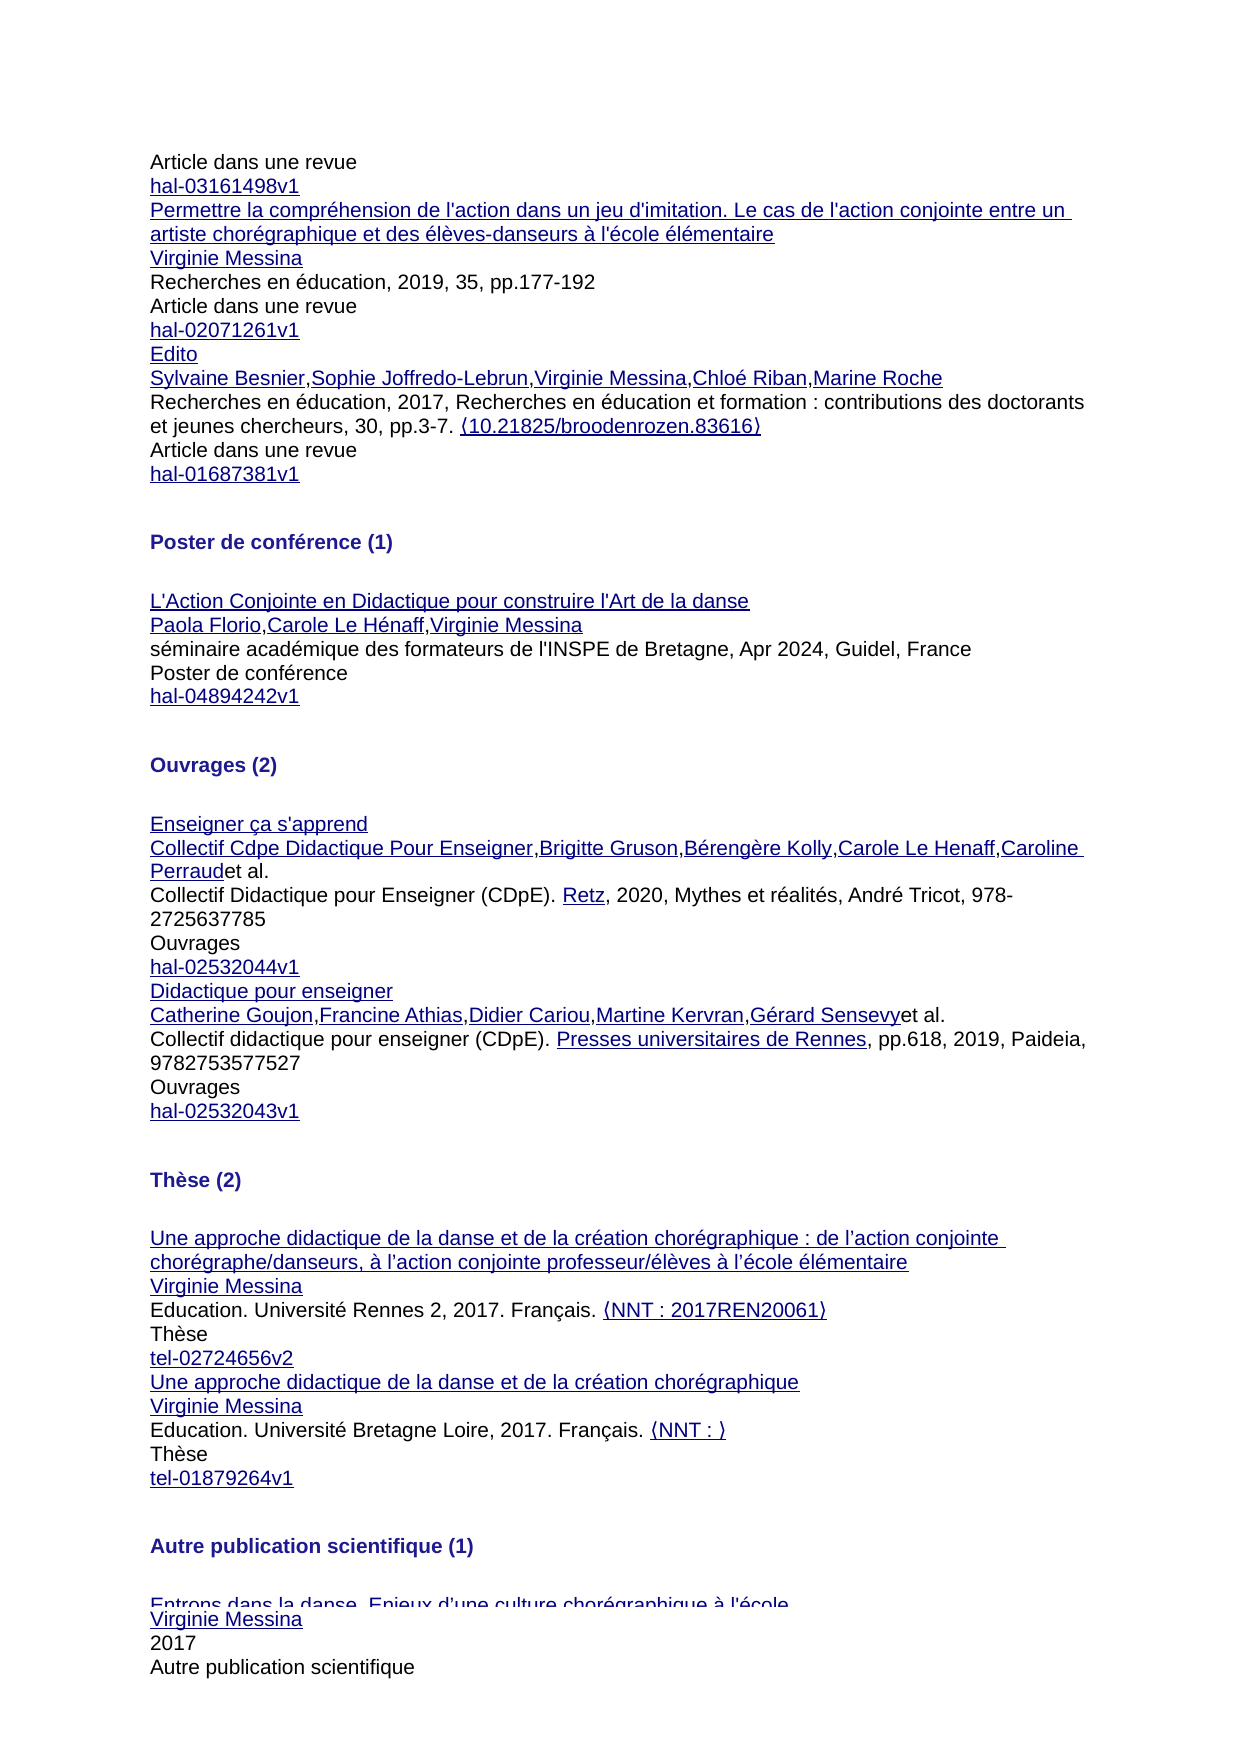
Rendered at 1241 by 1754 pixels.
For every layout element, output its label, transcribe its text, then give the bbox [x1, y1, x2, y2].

table_cell Didactique pour enseigner Catherine Goujon,Francine Athias,Didier Cariou,Martine Kervran,Gérard Sensevyet al. Collectif didactique pour enseigner (CDpE). Presses universitaires de Rennes, pp.618, 2019, Paideia, 9782753577527 Ouvrages hal-02532043v1 [150, 979, 1090, 1123]
table_cell Une approche didactique de la danse et de la création chorégraphique Virginie Messina Education. Université Bretagne Loire, 2017. Français. ⟨NNT : ⟩ Thèse tel-01879264v1 [150, 1370, 1090, 1489]
table_cell Permettre la compréhension de l'action dans un jeu d'imitation. Le cas de l'action conjointe entre un artiste chorégraphique et des élèves-danseurs à l'école élémentaire Virginie Messina Recherches en éducation, 2019, 35, pp.177-192 Article dans une revue hal-02071261v1 [150, 198, 1090, 342]
table_cell Edito Sylvaine Besnier,Sophie Joffredo-Lebrun,Virginie Messina,Chloé Riban,Marine Roche Recherches en éducation, 2017, Recherches en éducation et formation : contributions des doctorants et jeunes chercheurs, 30, pp.3-7. ⟨10.21825/broodenrozen.83616⟩ Article dans une revue hal-01687381v1 [150, 342, 1090, 485]
subtitle Ouvrages (2) [150, 753, 1090, 777]
table_header Enseigner ça s'apprend Collectif Cdpe Didactique Pour Enseigner,Brigitte Gruson,Bérengère Kolly,Carole Le Henaff,Caroline Perraudet al. Collectif Didactique pour Enseigner (CDpE). Retz, 2020, Mythes et réalités, André Tricot, 978-2725637785 Ouvrages hal-02532044v1 [150, 811, 1090, 979]
table_header L'Action Conjointe en Didactique pour construire l'Art de la danse Paola Florio,Carole Le Hénaff,Virginie Messina séminaire académique des formateurs de l'INSPE de Bretagne, Apr 2024, Guidel, France Poster de conférence hal-04894242v1 [150, 589, 1090, 708]
subtitle Poster de conférence (1) [150, 530, 1090, 554]
table_header Entrons dans la danse. Enjeux d’une culture chorégraphique à l'école Virginie Messina 2017 Autre publication scientifique [150, 1593, 1090, 1679]
table_header Une approche didactique de la danse et de la création chorégraphique : de l’action conjointe chorégraphe/danseurs, à l’action conjointe professeur/élèves à l’école élémentaire Virginie Messina Education. Université Rennes 2, 2017. Français. ⟨NNT : 2017REN20061⟩ Thèse tel-02724656v2 [150, 1226, 1090, 1370]
subtitle Autre publication scientifique (1) [150, 1534, 1090, 1558]
subtitle Thèse (2) [150, 1168, 1090, 1192]
table_cell Article dans une revue hal-03161498v1 [150, 150, 1090, 198]
